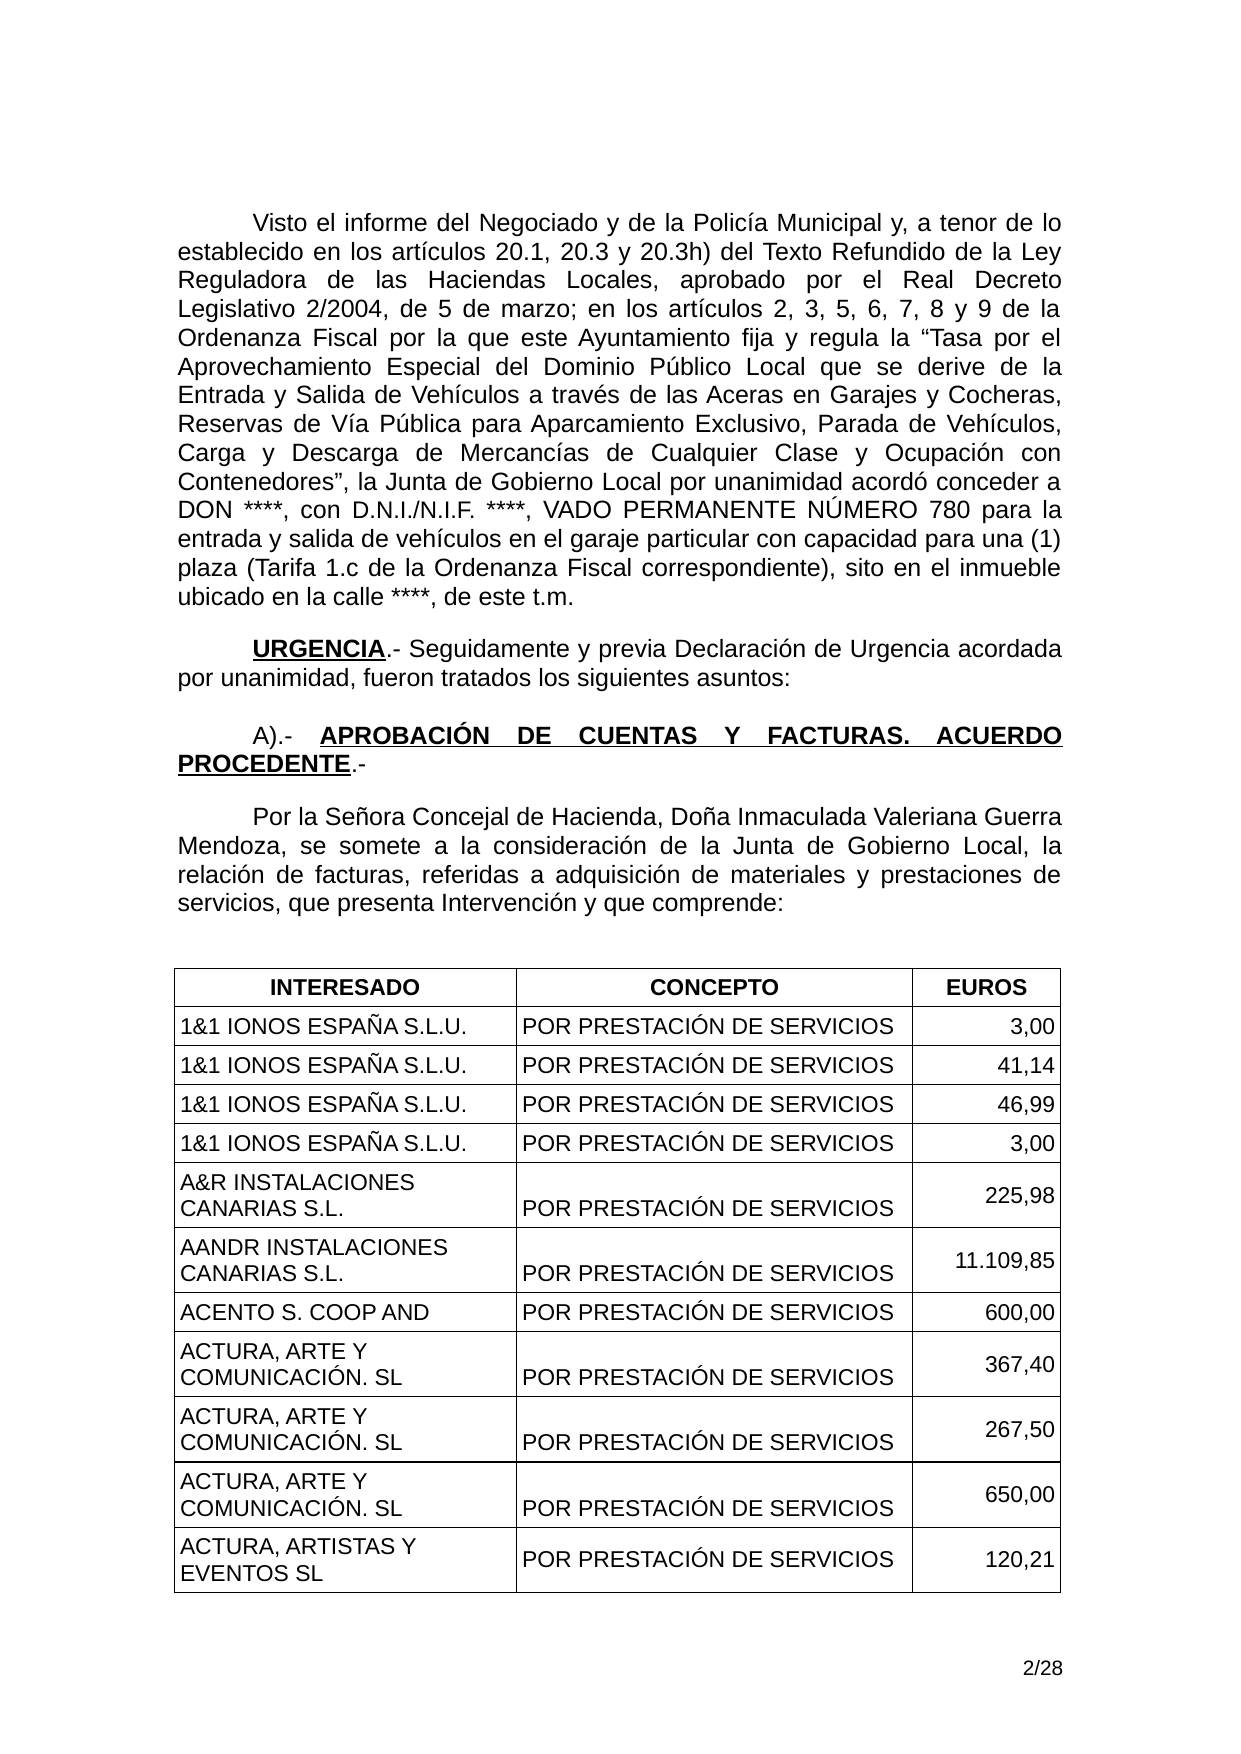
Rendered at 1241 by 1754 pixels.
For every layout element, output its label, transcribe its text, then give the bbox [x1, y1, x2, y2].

table_cell 1&1 IONOS ESPAÑA S.L.U. [175, 1124, 516, 1162]
table_cell ACENTO S. COOP AND [175, 1293, 516, 1331]
table_cell POR PRESTACIÓN DE SERVICIOS [517, 1085, 912, 1123]
text URGENCIA.- Seguidamente y previa Declaración de Urgencia acordada por unanimidad, fueron tratados los siguientes asuntos: [177, 634, 1063, 692]
table_cell 41,14 [913, 1046, 1060, 1084]
table_cell 1&1 IONOS ESPAÑA S.L.U. [175, 1046, 516, 1084]
table_cell 650,00 [913, 1463, 1060, 1527]
table_cell 120,21 [913, 1528, 1060, 1592]
table_cell ACTURA, ARTE Y COMUNICACIÓN. SL [175, 1332, 516, 1396]
table_cell POR PRESTACIÓN DE SERVICIOS [517, 1528, 912, 1592]
table_cell ACTURA, ARTISTAS Y EVENTOS SL [175, 1528, 516, 1592]
table_cell A&R INSTALACIONES CANARIAS S.L. [175, 1163, 516, 1227]
table_header CONCEPTO [517, 969, 912, 1006]
table_header EUROS [913, 969, 1060, 1006]
table_cell 225,98 [913, 1163, 1060, 1227]
table_cell 3,00 [913, 1124, 1060, 1162]
table_cell 1&1 IONOS ESPAÑA S.L.U. [175, 1085, 516, 1123]
text Por la Señora Concejal de Hacienda, Doña Inmaculada Valeriana Guerra Mendoza, se somete a la consideración de la Junta de Gobierno Local, la relación de facturas, referidas a adquisición de materiales y prestaciones de servicios, que presenta Intervención y que comprende: [177, 802, 1063, 917]
table_cell POR PRESTACIÓN DE SERVICIOS [517, 1007, 912, 1045]
text A).- APROBACIÓN DE CUENTAS Y FACTURAS. ACUERDO PROCEDENTE.- [177, 721, 1063, 778]
table_cell 267,50 [913, 1397, 1060, 1461]
table_cell 3,00 [913, 1007, 1060, 1045]
text Visto el informe del Negociado y de la Policía Municipal y, a tenor de lo establecido en los artículos 20.1, 20.3 y 20.3h) del Texto Refundido de la Ley Reguladora de las Haciendas Locales, aprobado por el Real Decreto Legislativo 2/2004, de 5 de marzo; en los artículos 2, 3, 5, 6, 7, 8 y 9 de la Ordenanza Fiscal por la que este Ayuntamiento fija y regula la “Tasa por el Aprovechamiento Especial del Dominio Público Local que se derive de la Entrada y Salida de Vehículos a través de las Aceras en Garajes y Cocheras, Reservas de Vía Pública para Aparcamiento Exclusivo, Parada de Vehículos, Carga y Descarga de Mercancías de Cualquier Clase y Ocupación con Contenedores”, la Junta de Gobierno Local por unanimidad acordó conceder a DON ****, con D.N.I./N.I.F. ****, VADO PERMANENTE NÚMERO 780 para la entrada y salida de vehículos en el garaje particular con capacidad para una (1) plaza (Tarifa 1.c de la Ordenanza Fiscal correspondiente), sito en el inmueble ubicado en la calle ****, de este t.m. [177, 208, 1063, 610]
table_cell 46,99 [913, 1085, 1060, 1123]
table_cell POR PRESTACIÓN DE SERVICIOS [517, 1397, 912, 1461]
table_cell POR PRESTACIÓN DE SERVICIOS [517, 1228, 912, 1292]
table_header INTERESADO [175, 969, 516, 1006]
table_cell POR PRESTACIÓN DE SERVICIOS [517, 1332, 912, 1396]
table_cell POR PRESTACIÓN DE SERVICIOS [517, 1046, 912, 1084]
table_cell 11.109,85 [913, 1228, 1060, 1292]
table_cell 600,00 [913, 1293, 1060, 1331]
table_cell POR PRESTACIÓN DE SERVICIOS [517, 1124, 912, 1162]
table_cell 367,40 [913, 1332, 1060, 1396]
table_cell POR PRESTACIÓN DE SERVICIOS [517, 1293, 912, 1331]
table_cell 1&1 IONOS ESPAÑA S.L.U. [175, 1007, 516, 1045]
table_cell AANDR INSTALACIONES CANARIAS S.L. [175, 1228, 516, 1292]
table_cell POR PRESTACIÓN DE SERVICIOS [517, 1463, 912, 1527]
table_cell ACTURA, ARTE Y COMUNICACIÓN. SL [175, 1463, 516, 1527]
table_cell POR PRESTACIÓN DE SERVICIOS [517, 1163, 912, 1227]
table_cell ACTURA, ARTE Y COMUNICACIÓN. SL [175, 1397, 516, 1461]
